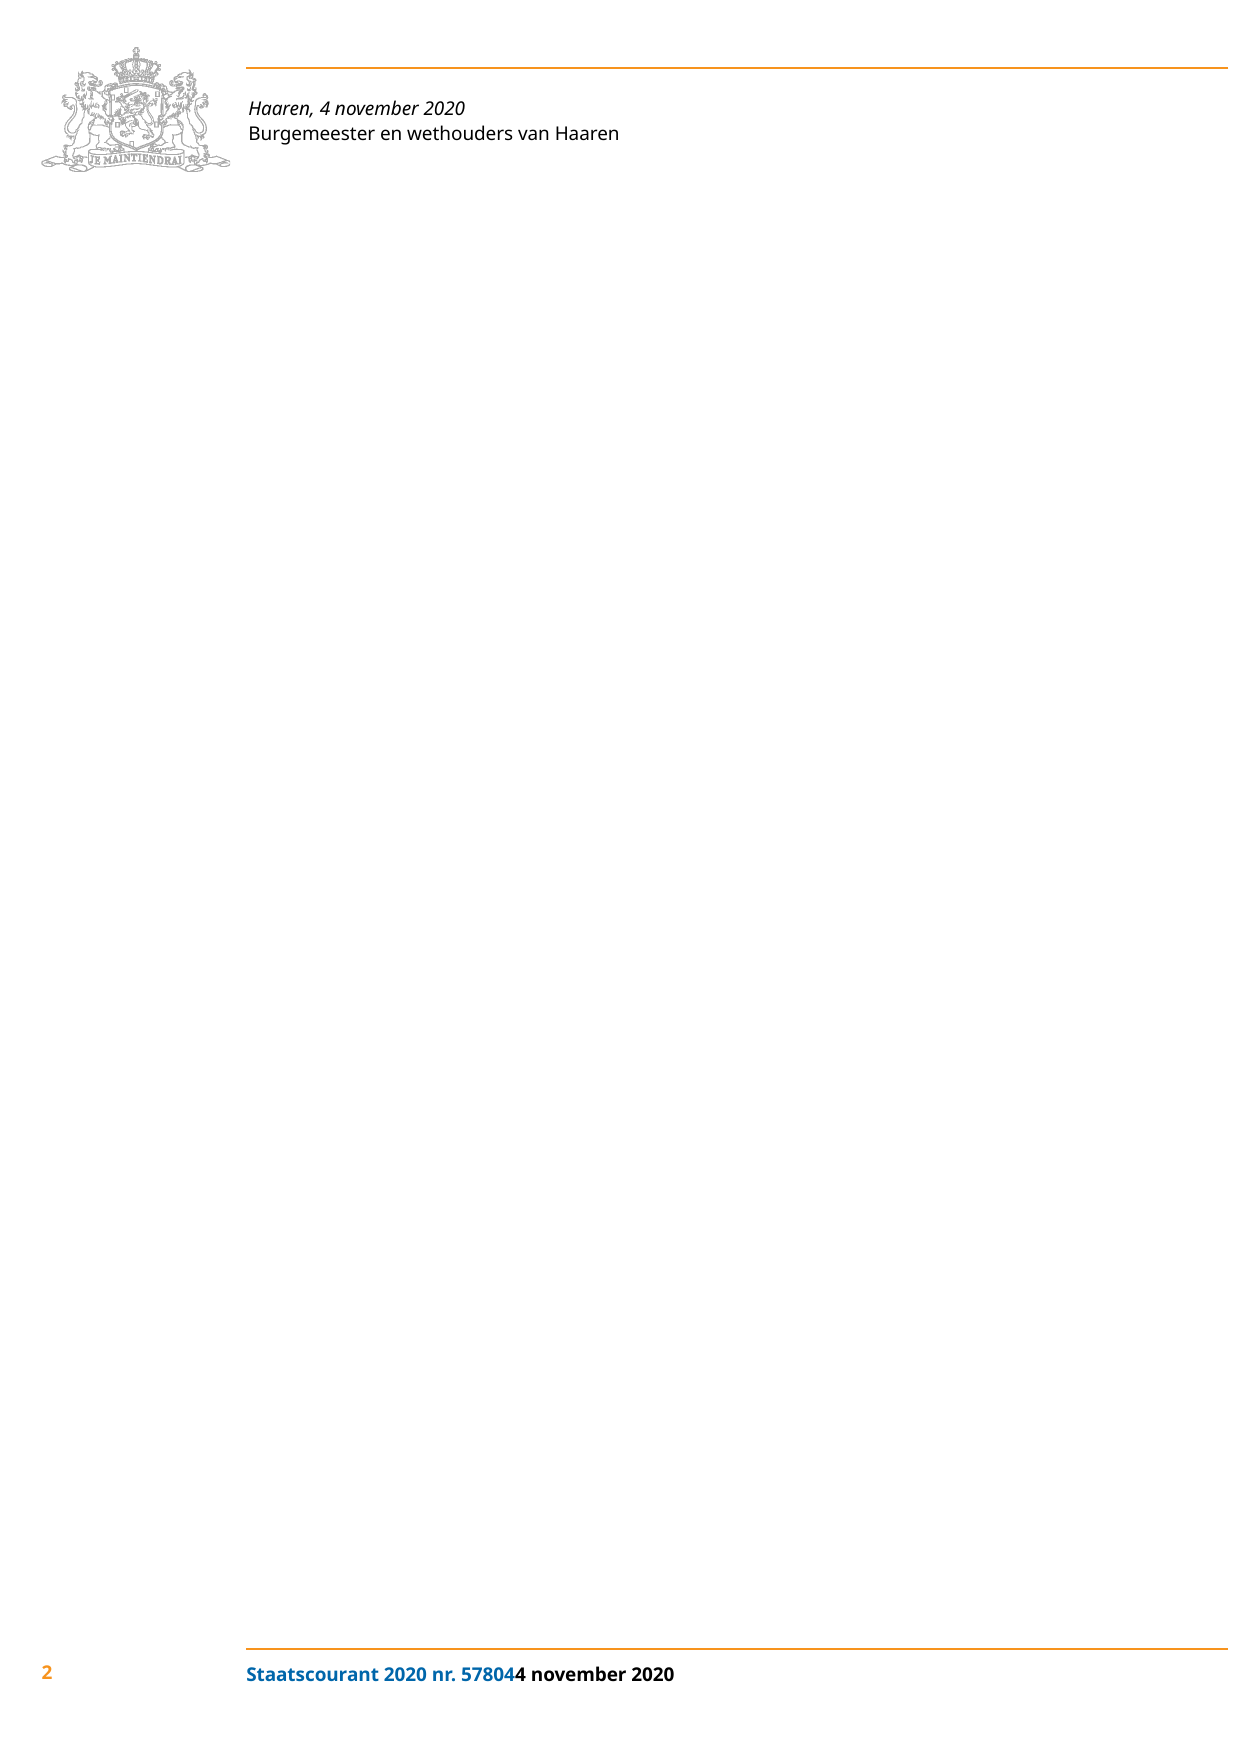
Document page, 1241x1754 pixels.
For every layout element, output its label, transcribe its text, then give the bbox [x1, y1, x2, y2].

text Burgemeester en wethouders van Haaren [248, 121, 1152, 146]
text Haaren, 4 november 2020 [248, 95, 1152, 121]
picture [41, 47, 231, 172]
